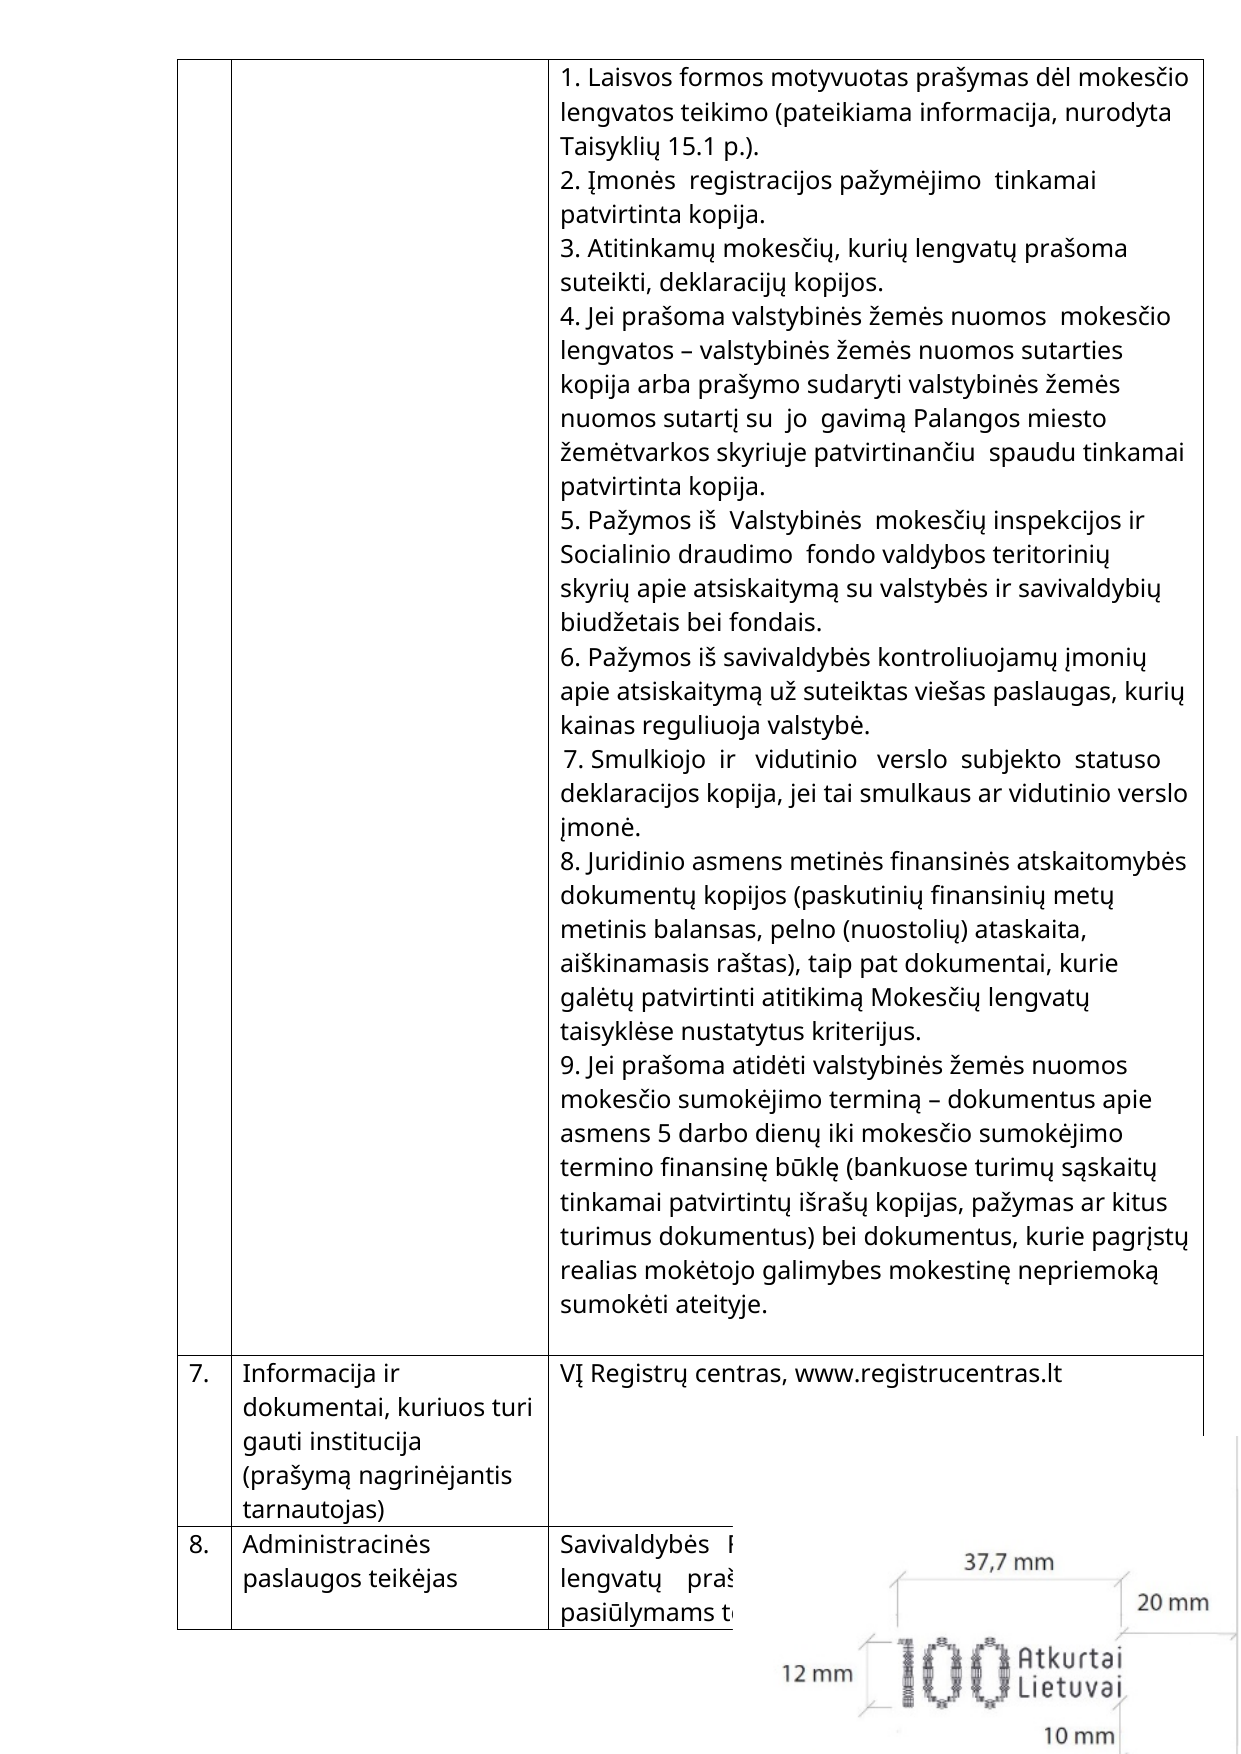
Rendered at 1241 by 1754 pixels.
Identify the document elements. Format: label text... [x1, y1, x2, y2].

table_cell Administracinės paslaugos teikėjas [232, 1527, 548, 1629]
table_cell [178, 60, 231, 1354]
table_cell 7. [178, 1356, 231, 1526]
table_cell Informacija ir dokumentai, kuriuos turi gauti institucija (prašymą nagrinėjantis tarnautojas) [232, 1356, 548, 1526]
table_cell [232, 60, 548, 1354]
table_cell Savivaldybės Fizinių ir juridinių asmenų mokesčių lengvatų prašymams nagrinėti ir išvadoms bei pasiūlymams teikti komisija. [549, 1527, 732, 1629]
table_cell 1. Laisvos formos motyvuotas prašymas dėl mokesčio lengvatos teikimo (pateikiama informacija, nurodyta Taisyklių 15.1 p.). 2. Įmonės registracijos pažymėjimo tinkamai patvirtinta kopija. 3. Atitinkamų mokesčių, kurių lengvatų prašoma suteikti, deklaracijų kopijos. 4. Jei prašoma valstybinės žemės nuomos mokesčio lengvatos – valstybinės žemės nuomos sutarties kopija arba prašymo sudaryti valstybinės žemės nuomos sutartį su jo gavimą Palangos miesto žemėtvarkos skyriuje patvirtinančiu spaudu tinkamai patvirtinta kopija. 5. Pažymos iš Valstybinės mokesčių inspekcijos ir Socialinio draudimo fondo valdybos teritorinių skyrių apie atsiskaitymą su valstybės ir savivaldybių biudžetais bei fondais. 6. Pažymos iš savivaldybės kontroliuojamų įmonių apie atsiskaitymą už suteiktas viešas paslaugas, kurių kainas reguliuoja valstybė. 7. Smulkiojo ir vidutinio verslo subjekto statuso deklaracijos kopija, jei tai smulkaus ar vidutinio verslo įmonė. 8. Juridinio asmens metinės finansinės atskaitomybės dokumentų kopijos (paskutinių finansinių metų metinis balansas, pelno (nuostolių) ataskaita, aiškinamasis raštas), taip pat dokumentai, kurie galėtų patvirtinti atitikimą Mokesčių lengvatų taisyklėse nustatytus kriterijus. 9. Jei prašoma atidėti valstybinės žemės nuomos mokesčio sumokėjimo terminą – dokumentus apie asmens 5 darbo dienų iki mokesčio sumokėjimo termino finansinę būklę (bankuose turimų sąskaitų tinkamai patvirtintų išrašų kopijas, pažymas ar kitus turimus dokumentus) bei dokumentus, kurie pagrįstų realias mokėtojo galimybes mokestinę nepriemoką sumokėti ateityje. [549, 60, 1203, 1354]
table_cell VĮ Registrų centras, www.registrucentras.lt [549, 1356, 1203, 1526]
table_cell 8. [178, 1527, 231, 1629]
